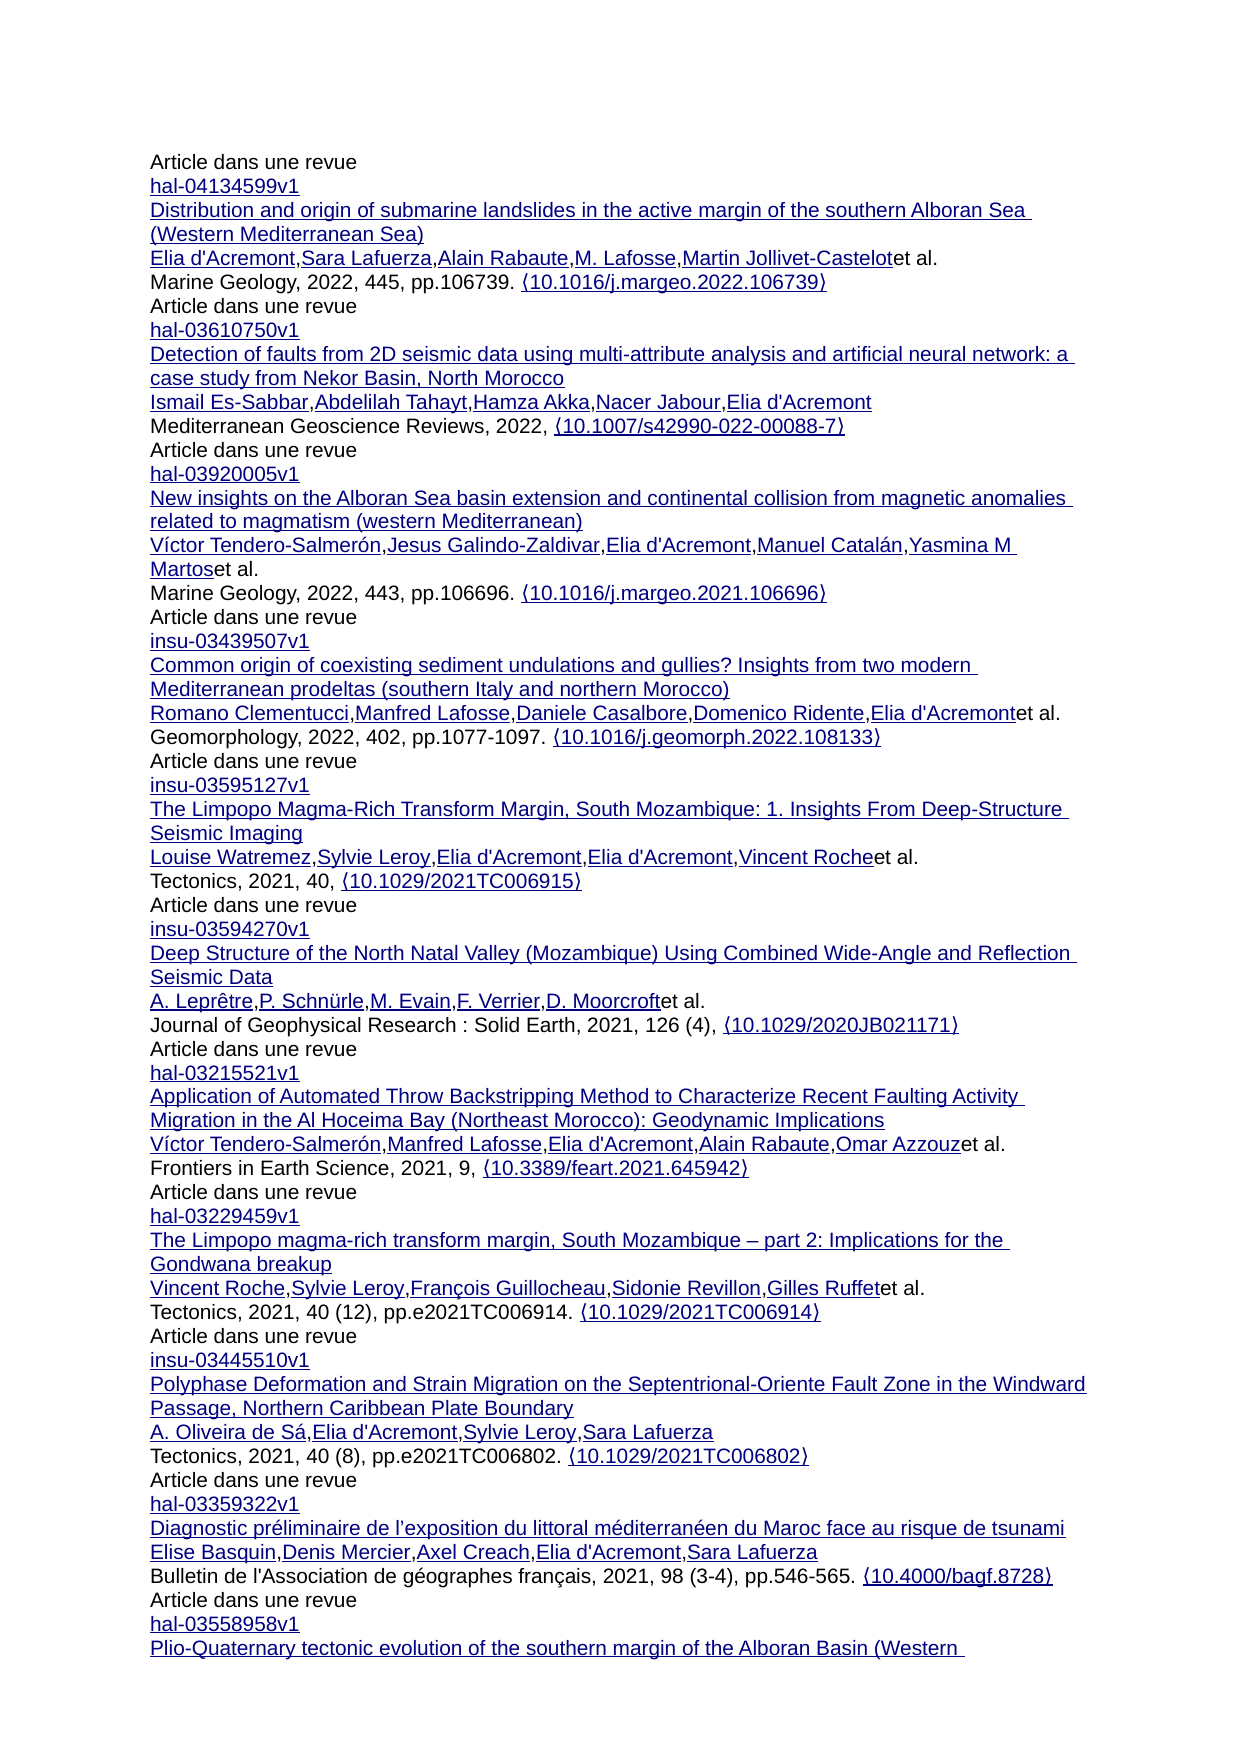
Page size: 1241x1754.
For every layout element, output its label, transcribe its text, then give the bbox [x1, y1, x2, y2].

table_cell The Limpopo Magma-Rich Transform Margin, South Mozambique: 1. Insights From Deep-Structure Seismic Imaging Louise Watremez,Sylvie Leroy,Elia d'Acremont,Elia d'Acremont,Vincent Rocheet al. Tectonics, 2021, 40, ⟨10.1029/2021TC006915⟩ Article dans une revue insu-03594270v1 [150, 797, 1090, 941]
table_cell Detection of faults from 2D seismic data using multi-attribute analysis and artificial neural network: a case study from Nekor Basin, North Morocco Ismail Es-Sabbar,Abdelilah Tahayt,Hamza Akka,Nacer Jabour,Elia d'Acremont Mediterranean Geoscience Reviews, 2022, ⟨10.1007/s42990-022-00088-7⟩ Article dans une revue hal-03920005v1 [150, 342, 1090, 485]
table_cell Diagnostic préliminaire de l’exposition du littoral méditerranéen du Maroc face au risque de tsunami Elise Basquin,Denis Mercier,Axel Creach,Elia d'Acremont,Sara Lafuerza Bulletin de l'Association de géographes français, 2021, 98 (3-4), pp.546-565. ⟨10.4000/bagf.8728⟩ Article dans une revue hal-03558958v1 [150, 1516, 1090, 1635]
table_cell Polyphase Deformation and Strain Migration on the Septentrional‐Oriente Fault Zone in the Windward Passage, Northern Caribbean Plate Boundary A. Oliveira de Sá,Elia d'Acremont,Sylvie Leroy,Sara Lafuerza Tectonics, 2021, 40 (8), pp.e2021TC006802. ⟨10.1029/2021TC006802⟩ Article dans une revue hal-03359322v1 [150, 1372, 1090, 1516]
table_cell New insights on the Alboran Sea basin extension and continental collision from magnetic anomalies related to magmatism (western Mediterranean) Víctor Tendero-Salmerón,Jesus Galindo-Zaldivar,Elia d'Acremont,Manuel Catalán,Yasmina M Martoset al. Marine Geology, 2022, 443, pp.106696. ⟨10.1016/j.margeo.2021.106696⟩ Article dans une revue insu-03439507v1 [150, 485, 1090, 653]
table_cell Deep Structure of the North Natal Valley (Mozambique) Using Combined Wide‐Angle and Reflection Seismic Data A. Leprêtre,P. Schnürle,M. Evain,F. Verrier,D. Moorcroftet al. Journal of Geophysical Research : Solid Earth, 2021, 126 (4), ⟨10.1029/2020JB021171⟩ Article dans une revue hal-03215521v1 [150, 941, 1090, 1084]
table_cell Application of Automated Throw Backstripping Method to Characterize Recent Faulting Activity Migration in the Al Hoceima Bay (Northeast Morocco): Geodynamic Implications Víctor Tendero-Salmerón,Manfred Lafosse,Elia d'Acremont,Alain Rabaute,Omar Azzouzet al. Frontiers in Earth Science, 2021, 9, ⟨10.3389/feart.2021.645942⟩ Article dans une revue hal-03229459v1 [150, 1084, 1090, 1228]
table_cell Plio-Quaternary tectonic evolution of the southern margin of the Alboran Basin (Western [150, 1635, 1090, 1659]
table_cell The Limpopo magma‐rich transform margin, South Mozambique – part 2: Implications for the Gondwana breakup Vincent Roche,Sylvie Leroy,François Guillocheau,Sidonie Revillon,Gilles Ruffetet al. Tectonics, 2021, 40 (12), pp.e2021TC006914. ⟨10.1029/2021TC006914⟩ Article dans une revue insu-03445510v1 [150, 1228, 1090, 1372]
table_cell Article dans une revue hal-04134599v1 [150, 150, 1090, 198]
table_cell Distribution and origin of submarine landslides in the active margin of the southern Alboran Sea (Western Mediterranean Sea) Elia d'Acremont,Sara Lafuerza,Alain Rabaute,M. Lafosse,Martin Jollivet-Castelotet al. Marine Geology, 2022, 445, pp.106739. ⟨10.1016/j.margeo.2022.106739⟩ Article dans une revue hal-03610750v1 [150, 198, 1090, 342]
table_cell Common origin of coexisting sediment undulations and gullies? Insights from two modern Mediterranean prodeltas (southern Italy and northern Morocco) Romano Clementucci,Manfred Lafosse,Daniele Casalbore,Domenico Ridente,Elia d'Acremontet al. Geomorphology, 2022, 402, pp.1077-1097. ⟨10.1016/j.geomorph.2022.108133⟩ Article dans une revue insu-03595127v1 [150, 653, 1090, 797]
